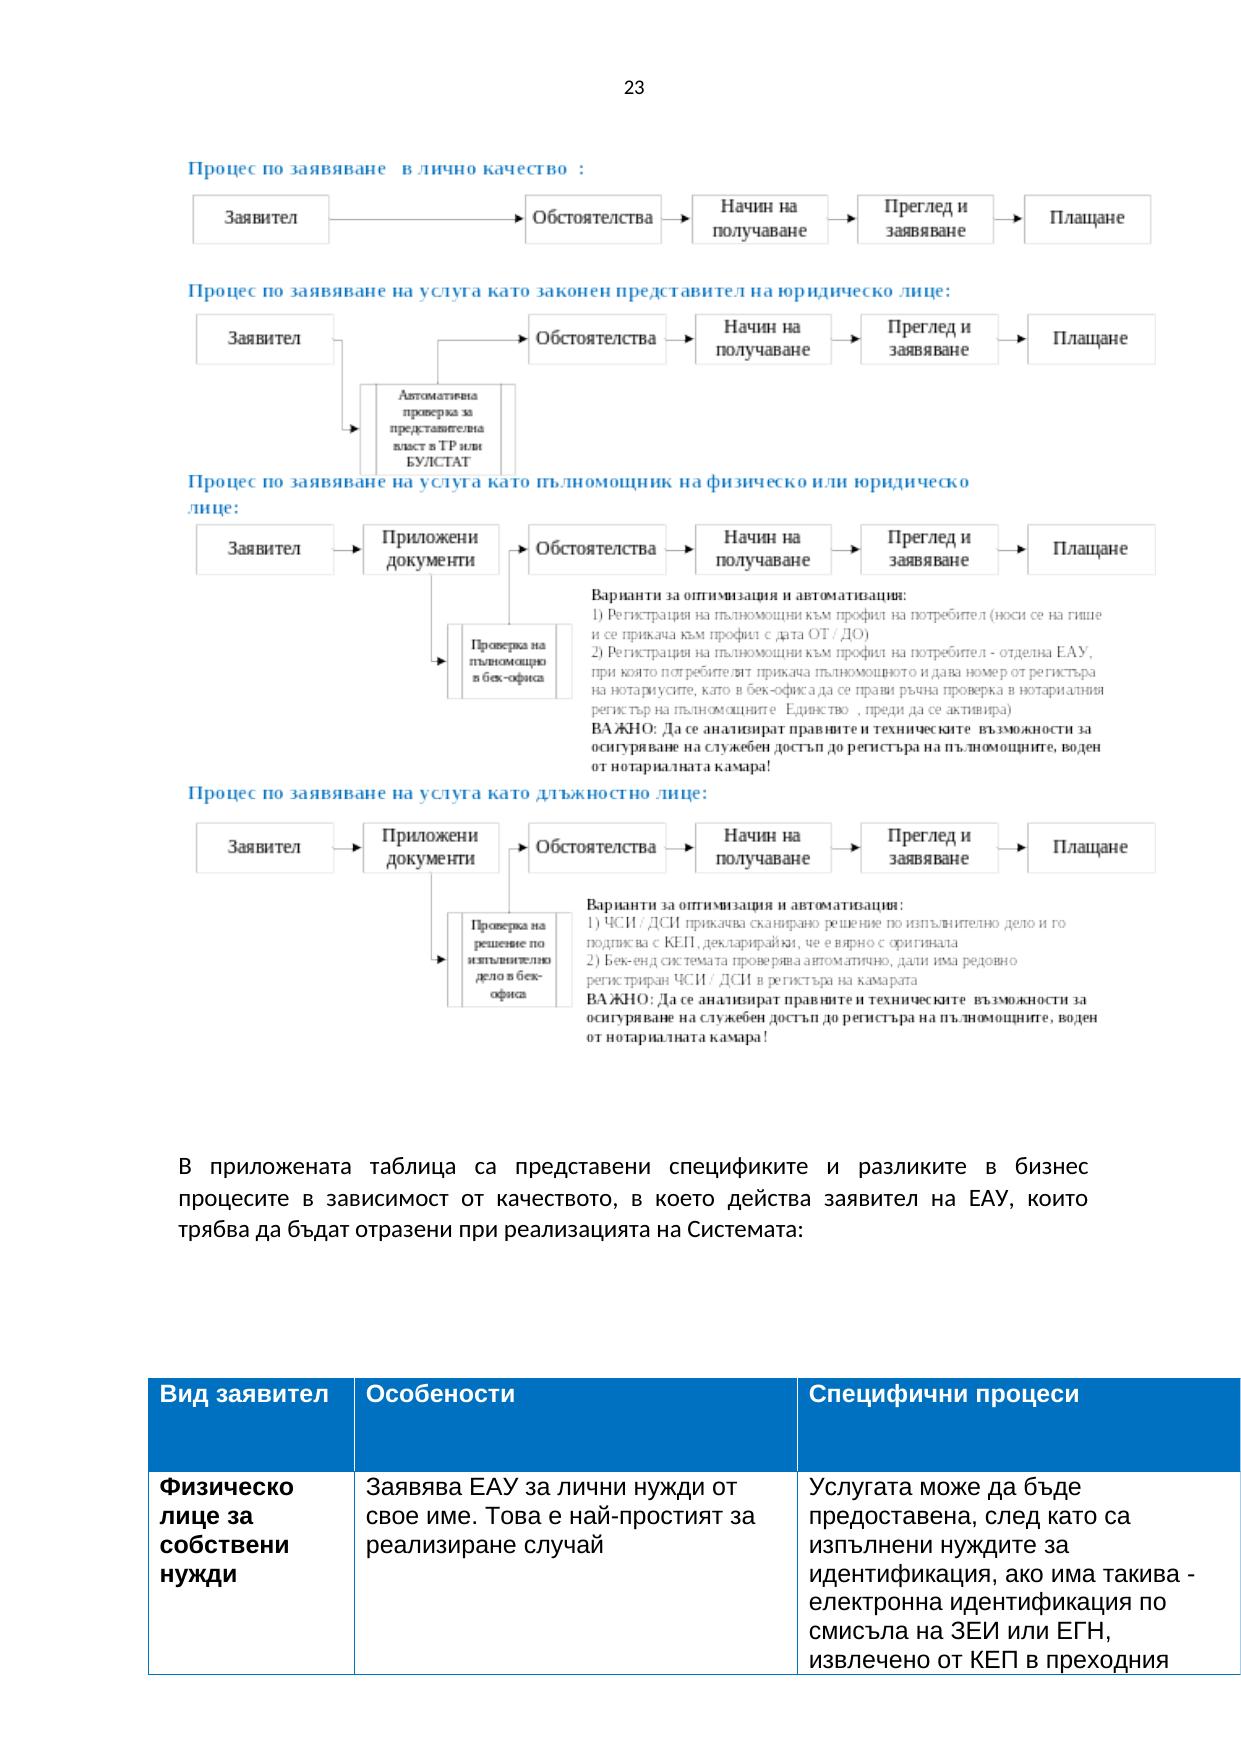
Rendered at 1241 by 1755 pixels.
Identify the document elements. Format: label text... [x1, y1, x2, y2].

table_cell Заявява ЕАУ за лични нужди от свое име. Това е най-простият за реализиране случай [355, 1472, 797, 1673]
table_header Специфични процеси [798, 1379, 1240, 1471]
table_header Особености [355, 1379, 797, 1471]
table_cell Услугата може да бъде предоставена, след като са изпълнени нуждите за идентификация, ако има такива -електронна идентификация по смисъла на ЗЕИ или ЕГН, извлечено от КЕП в преходния [798, 1472, 1240, 1673]
table_header Вид заявител [149, 1379, 354, 1471]
text В приложената таблица са представени спецификите и разликите в бизнес процесите в зависимост от качеството, в което действа заявител на ЕАУ, които трябва да бъдат отразени при реализацията на Системата: [178, 1150, 1090, 1244]
table_cell Физическо лице за собствени нужди [149, 1472, 354, 1673]
